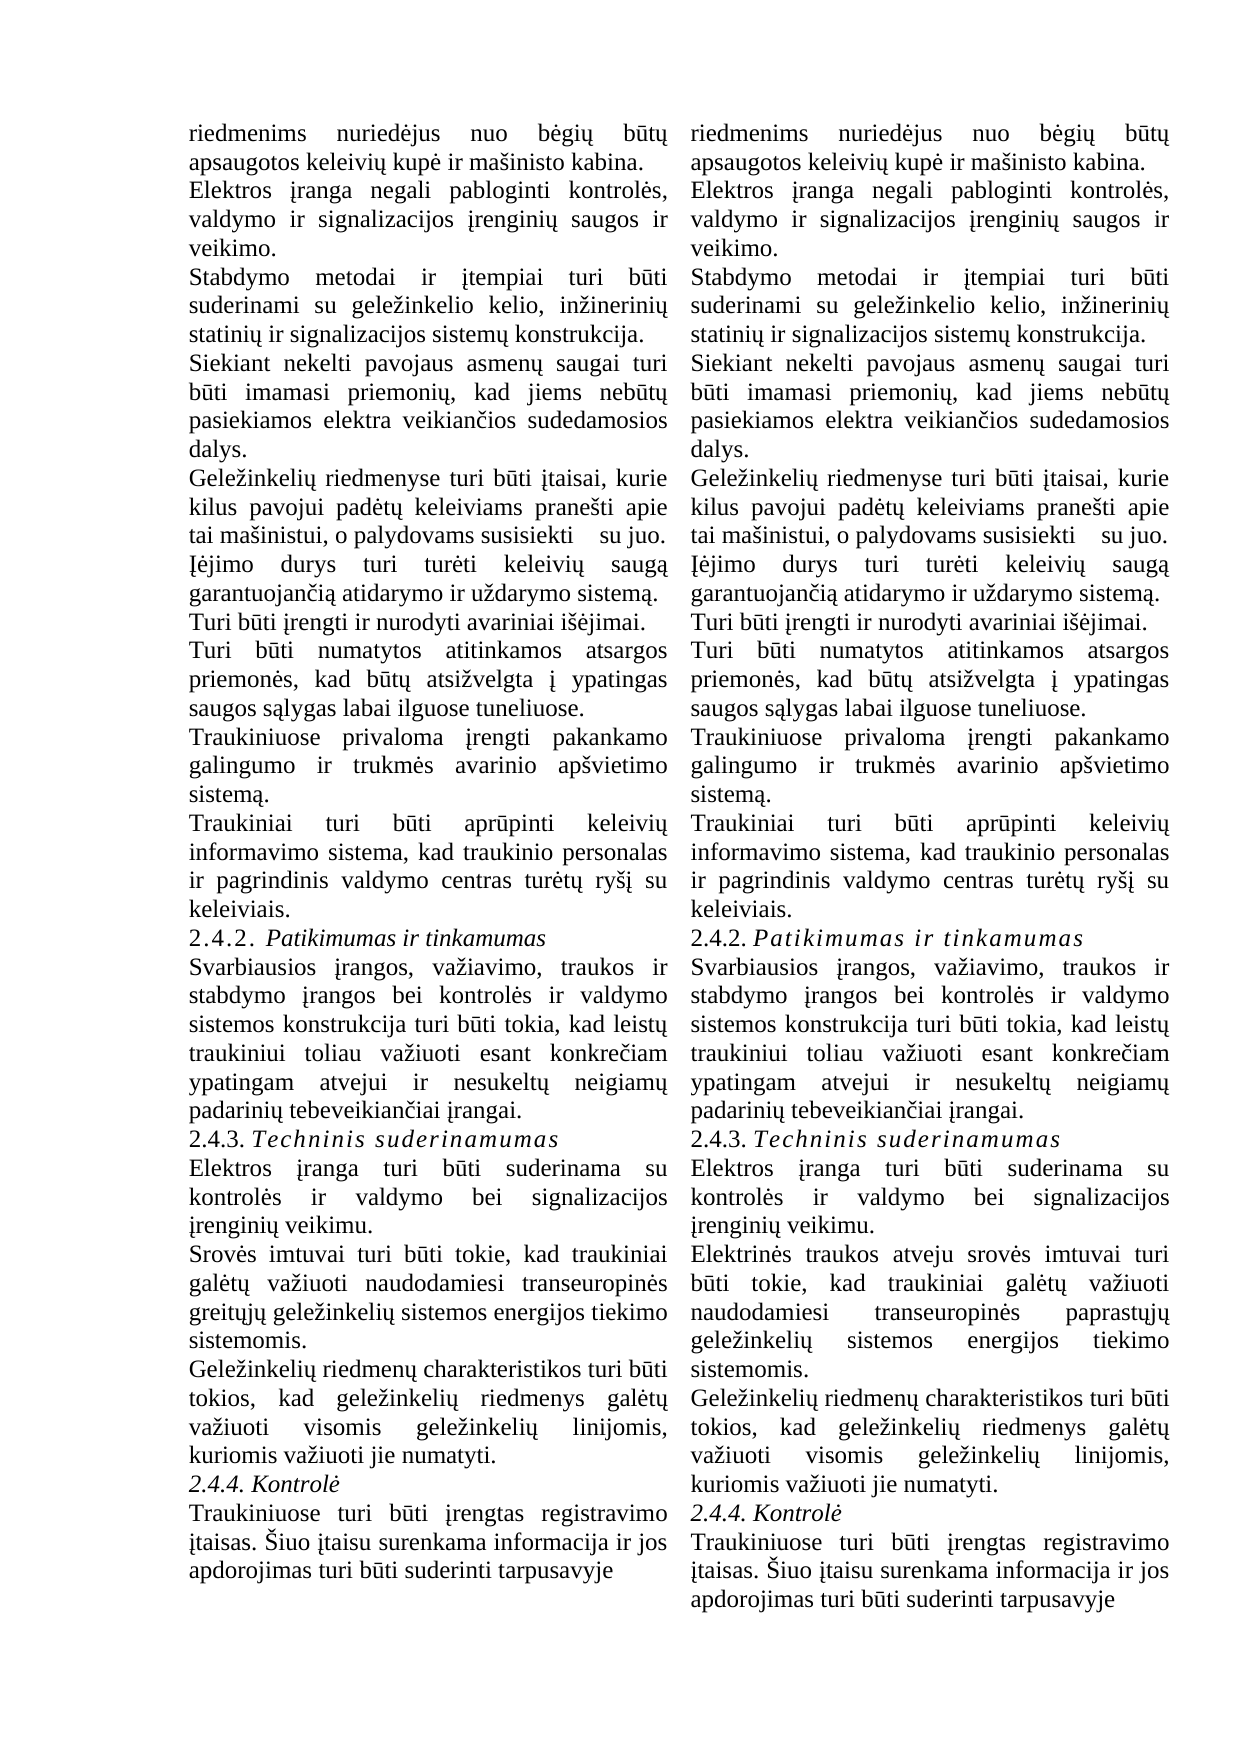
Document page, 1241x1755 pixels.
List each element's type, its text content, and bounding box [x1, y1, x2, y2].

table_cell riedmenims nuriedėjus nuo bėgių būtų apsaugotos keleivių kupė ir mašinisto kabina. Elektros įranga negali pabloginti kontrolės, valdymo ir signalizacijos įrenginių saugos ir veikimo. Stabdymo metodai ir įtempiai turi būti suderinami su geležinkelio kelio, inžinerinių statinių ir signalizacijos sistemų konstrukcija. Siekiant nekelti pavojaus asmenų saugai turi būti imamasi priemonių, kad jiems nebūtų pasiekiamos elektra veikiančios sudedamosios dalys. Geležinkelių riedmenyse turi būti įtaisai, kurie kilus pavojui padėtų keleiviams pranešti apie tai mašinistui, o palydovams susisiekti su juo. Įėjimo durys turi turėti keleivių saugą garantuojančią atidarymo ir uždarymo sistemą. Turi būti įrengti ir nurodyti avariniai išėjimai. Turi būti numatytos atitinkamos atsargos priemonės, kad būtų atsižvelgta į ypatingas saugos sąlygas labai ilguose tuneliuose. Traukiniuose privaloma įrengti pakankamo galingumo ir trukmės avarinio apšvietimo sistemą. Traukiniai turi būti aprūpinti keleivių informavimo sistema, kad traukinio personalas ir pagrindinis valdymo centras turėtų ryšį su keleiviais. 2.4.2. Patikimumas ir tinkamumas Svarbiausios įrangos, važiavimo, traukos ir stabdymo įrangos bei kontrolės ir valdymo sistemos konstrukcija turi būti tokia, kad leistų traukiniui toliau važiuoti esant konkrečiam ypatingam atvejui ir nesukeltų neigiamų padarinių tebeveikiančiai įrangai. 2.4.3. Techninis suderinamumas Elektros įranga turi būti suderinama su kontrolės ir valdymo bei signalizacijos įrenginių veikimu. Elektrinės traukos atveju srovės imtuvai turi būti tokie, kad traukiniai galėtų važiuoti naudodamiesi transeuropinės paprastųjų geležinkelių sistemos energijos tiekimo sistemomis. Geležinkelių riedmenų charakteristikos turi būti tokios, kad geležinkelių riedmenys galėtų važiuoti visomis geležinkelių linijomis, kuriomis važiuoti jie numatyti. 2.4.4. Kontrolė Traukiniuose turi būti įrengtas registravimo įtaisas. Šiuo įtaisu surenkama informacija ir jos apdorojimas turi būti suderinti tarpusavyje [679, 118, 1181, 1613]
table_cell riedmenims nuriedėjus nuo bėgių būtų apsaugotos keleivių kupė ir mašinisto kabina. Elektros įranga negali pabloginti kontrolės, valdymo ir signalizacijos įrenginių saugos ir veikimo. Stabdymo metodai ir įtempiai turi būti suderinami su geležinkelio kelio, inžinerinių statinių ir signalizacijos sistemų konstrukcija. Siekiant nekelti pavojaus asmenų saugai turi būti imamasi priemonių, kad jiems nebūtų pasiekiamos elektra veikiančios sudedamosios dalys. Geležinkelių riedmenyse turi būti įtaisai, kurie kilus pavojui padėtų keleiviams pranešti apie tai mašinistui, o palydovams susisiekti su juo. Įėjimo durys turi turėti keleivių saugą garantuojančią atidarymo ir uždarymo sistemą. Turi būti įrengti ir nurodyti avariniai išėjimai. Turi būti numatytos atitinkamos atsargos priemonės, kad būtų atsižvelgta į ypatingas saugos sąlygas labai ilguose tuneliuose. Traukiniuose privaloma įrengti pakankamo galingumo ir trukmės avarinio apšvietimo sistemą. Traukiniai turi būti aprūpinti keleivių informavimo sistema, kad traukinio personalas ir pagrindinis valdymo centras turėtų ryšį su keleiviais. 2.4.2. Patikimumas ir tinkamumas Svarbiausios įrangos, važiavimo, traukos ir stabdymo įrangos bei kontrolės ir valdymo sistemos konstrukcija turi būti tokia, kad leistų traukiniui toliau važiuoti esant konkrečiam ypatingam atvejui ir nesukeltų neigiamų padarinių tebeveikiančiai įrangai. 2.4.3. Techninis suderinamumas Elektros įranga turi būti suderinama su kontrolės ir valdymo bei signalizacijos įrenginių veikimu. Srovės imtuvai turi būti tokie, kad traukiniai galėtų važiuoti naudodamiesi transeuropinės greitųjų geležinkelių sistemos energijos tiekimo sistemomis. Geležinkelių riedmenų charakteristikos turi būti tokios, kad geležinkelių riedmenys galėtų važiuoti visomis geležinkelių linijomis, kuriomis važiuoti jie numatyti. 2.4.4. Kontrolė Traukiniuose turi būti įrengtas registravimo įtaisas. Šiuo įtaisu surenkama informacija ir jos apdorojimas turi būti suderinti tarpusavyje [177, 118, 679, 1613]
